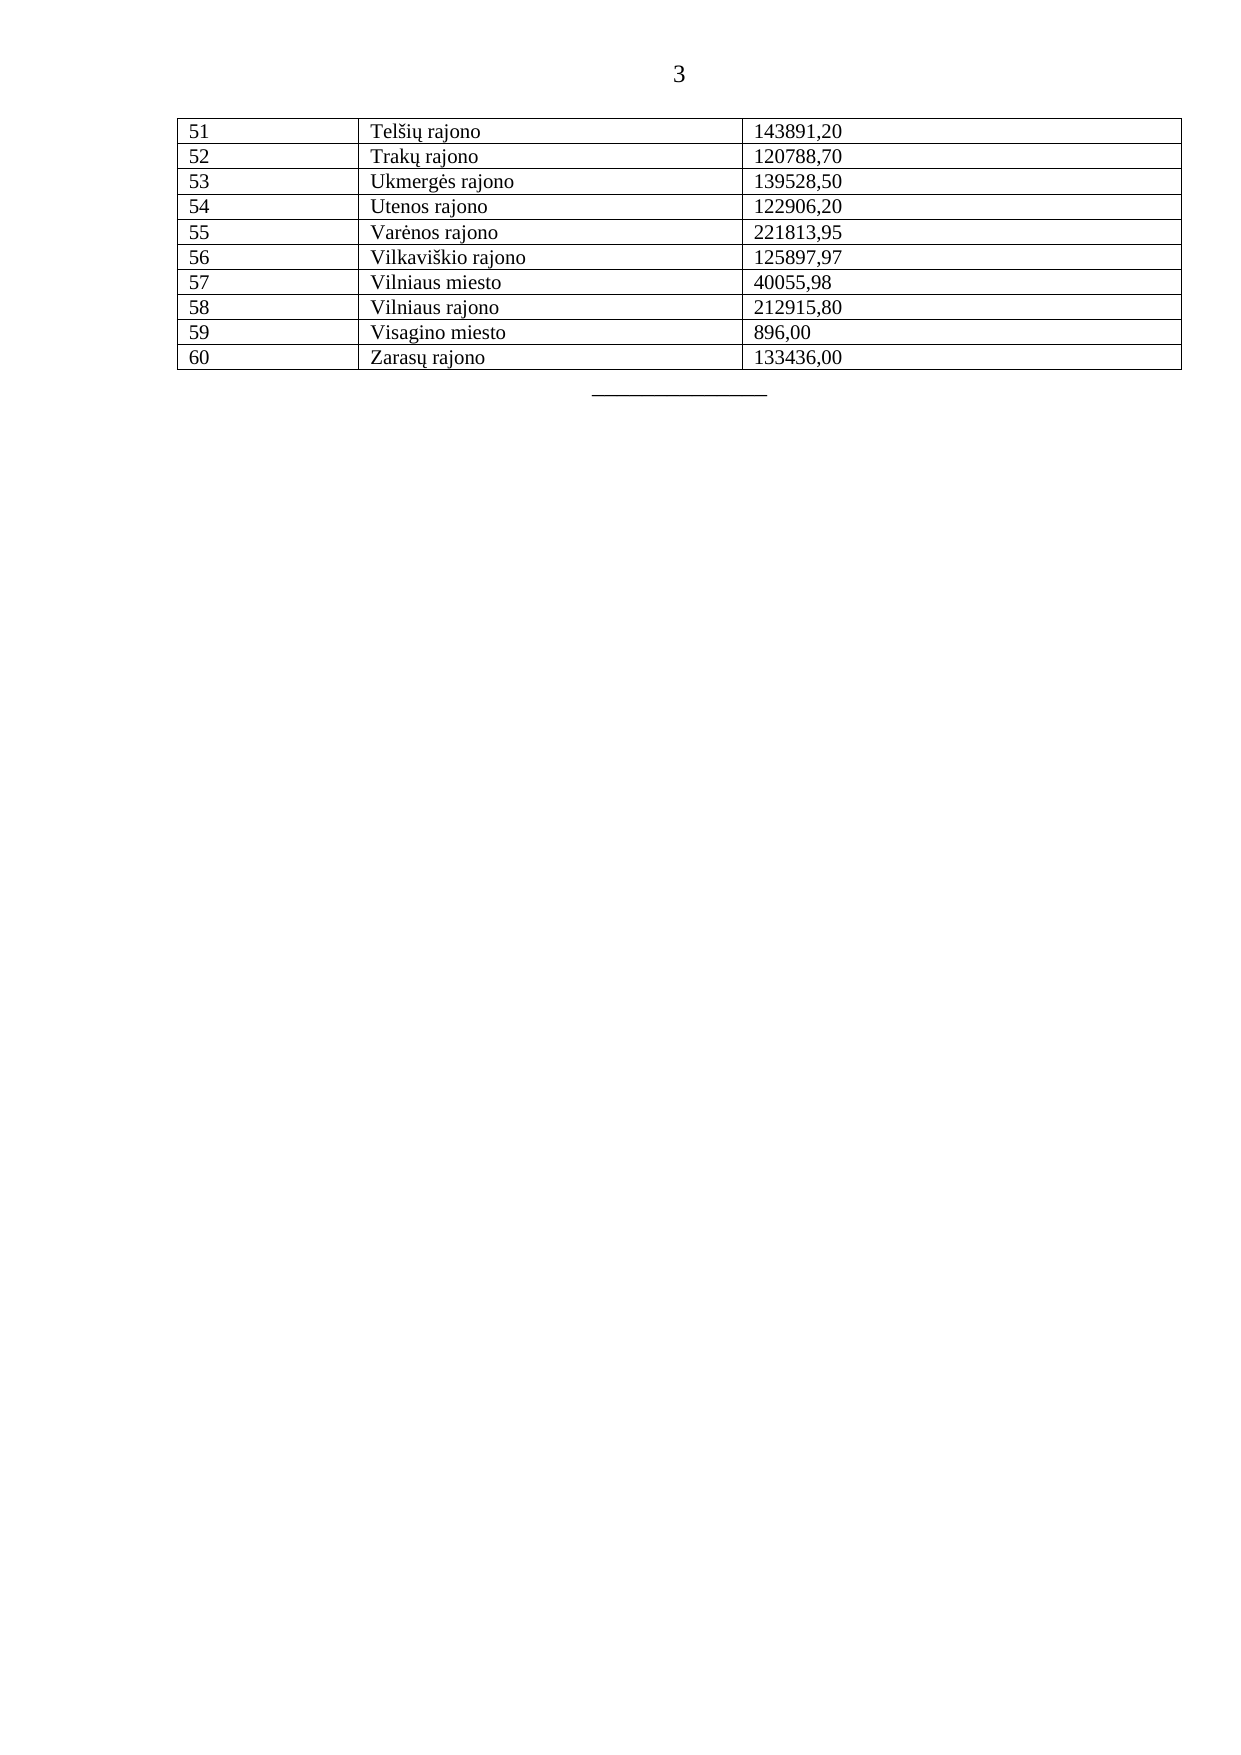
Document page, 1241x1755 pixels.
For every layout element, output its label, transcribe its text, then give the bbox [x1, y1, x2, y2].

table_cell 53 [178, 169, 358, 193]
table_cell 212915,80 [743, 295, 1181, 319]
table_cell 56 [178, 245, 358, 269]
table_cell 40055,98 [743, 270, 1181, 294]
table_cell Telšių rajono [359, 119, 742, 143]
table_cell 59 [178, 320, 358, 344]
table_cell Varėnos rajono [359, 220, 742, 244]
table_cell 54 [178, 195, 358, 218]
table_cell Utenos rajono [359, 195, 742, 218]
table_cell Zarasų rajono [359, 345, 742, 369]
table_cell Vilniaus miesto [359, 270, 742, 294]
table_cell 122906,20 [743, 195, 1181, 218]
table_cell Vilkaviškio rajono [359, 245, 742, 269]
table_cell 52 [178, 144, 358, 168]
table_cell 60 [178, 345, 358, 369]
table_cell 51 [178, 119, 358, 143]
table_cell Ukmergės rajono [359, 169, 742, 193]
table_cell 125897,97 [743, 245, 1181, 269]
table_cell 133436,00 [743, 345, 1181, 369]
table_cell 120788,70 [743, 144, 1181, 168]
table_cell 896,00 [743, 320, 1181, 344]
table_cell 143891,20 [743, 119, 1181, 143]
text ______________ [177, 370, 1181, 399]
table_cell 58 [178, 295, 358, 319]
table_cell 221813,95 [743, 220, 1181, 244]
table_cell Trakų rajono [359, 144, 742, 168]
table_cell 57 [178, 270, 358, 294]
table_cell Vilniaus rajono [359, 295, 742, 319]
table_cell Visagino miesto [359, 320, 742, 344]
table_cell 55 [178, 220, 358, 244]
table_cell 139528,50 [743, 169, 1181, 193]
